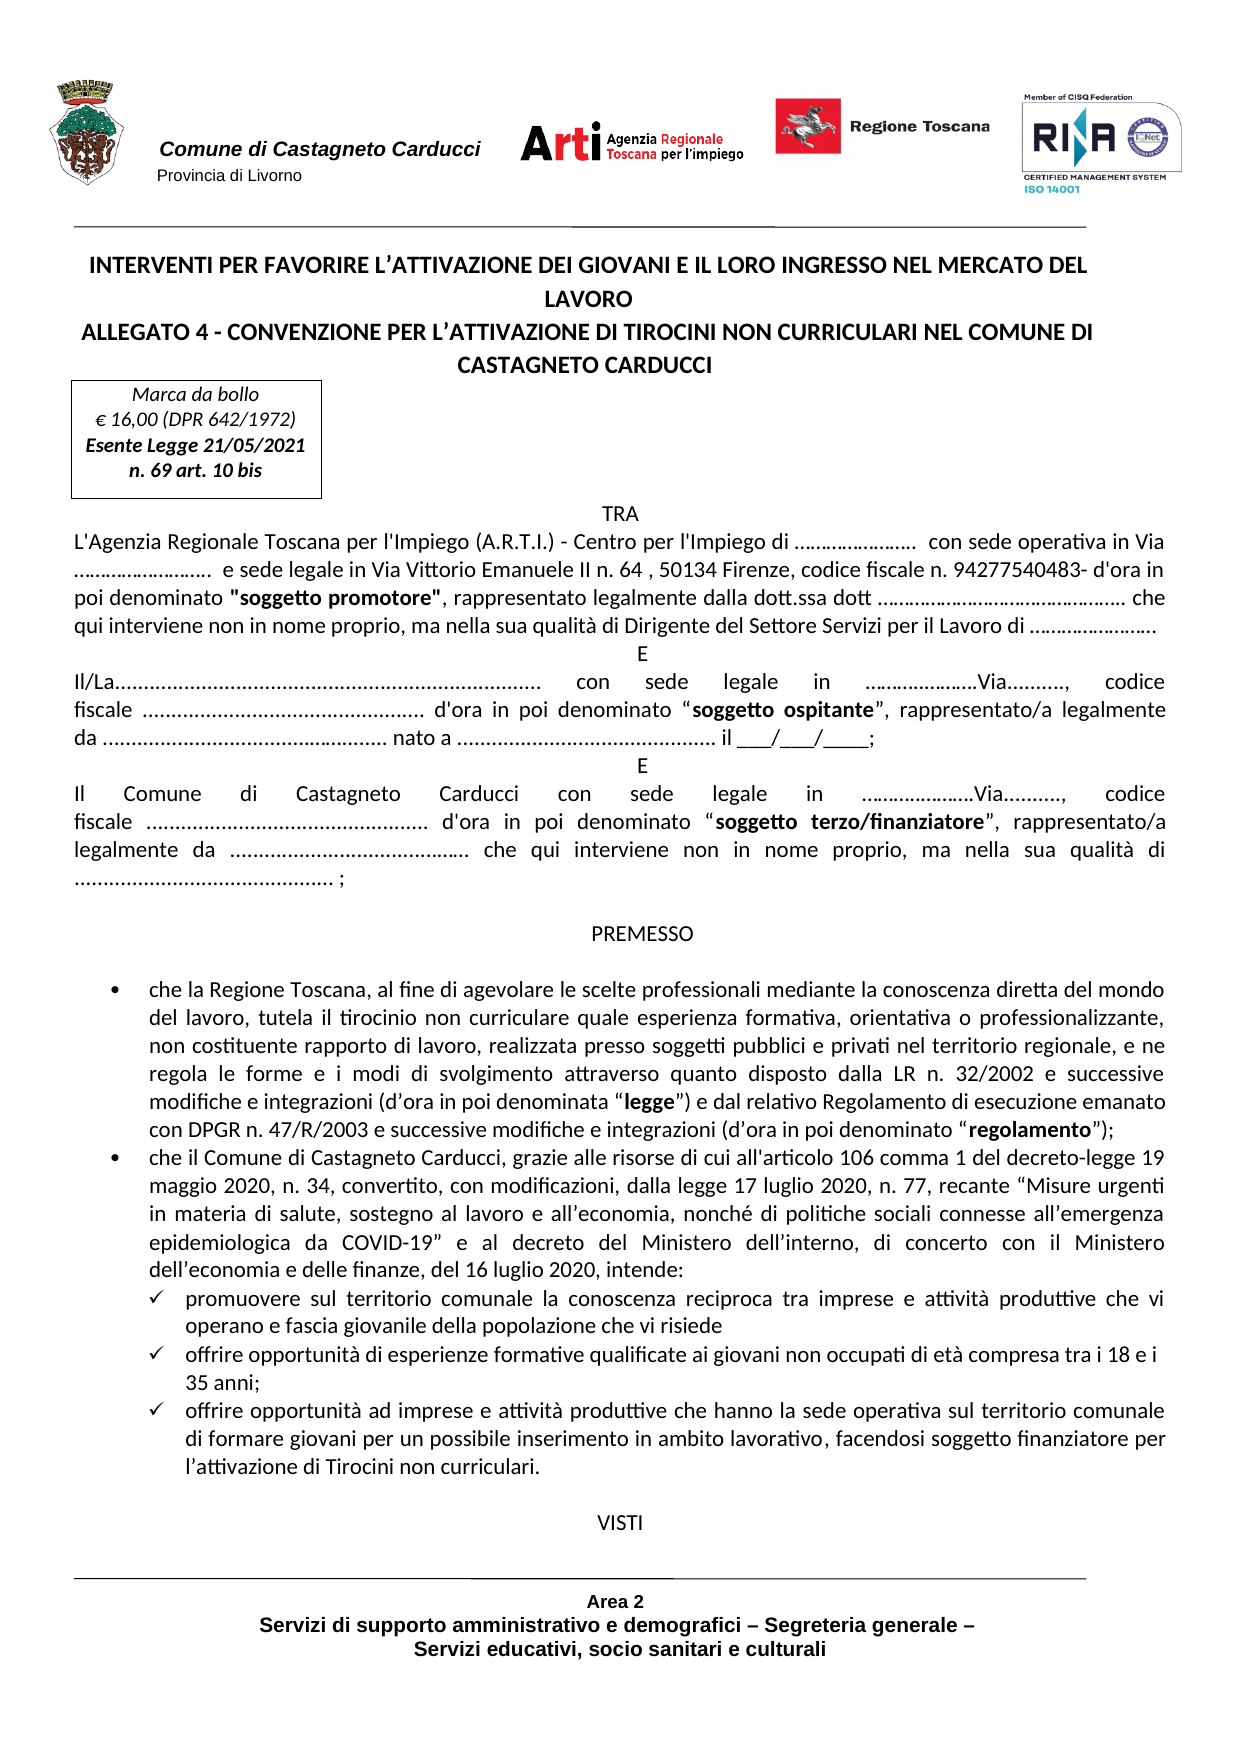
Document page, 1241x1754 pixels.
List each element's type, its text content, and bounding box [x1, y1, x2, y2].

text TRA [74, 499, 1167, 527]
list offrire opportunità ad imprese e attività produttive che hanno la sede operativa sul territorio comunale di formare giovani per un possibile inserimento in ambito lavorativo, facendosi soggetto finanziatore per l’attivazione di Tirocini non curriculari. [148, 1396, 1167, 1480]
list promuovere sul territorio comunale la conoscenza reciproca tra imprese e attività produttive che vi operano e fascia giovanile della popolazione che vi risiede [148, 1284, 1167, 1340]
list che il Comune di Castagneto Carducci, grazie alle risorse di cui all'articolo 106 comma 1 del decreto-legge 19 maggio 2020, n. 34, convertito, con modificazioni, dalla legge 17 luglio 2020, n. 77, recante “Misure urgenti in materia di salute, sostegno al lavoro e all’economia, nonché di politiche sociali connesse all’emergenza epidemiologica da COVID-19” e al decreto del Ministero dell’interno, di concerto con il Ministero dell’economia e delle finanze, del 16 luglio 2020, intende: [111, 1143, 1167, 1284]
text INTERVENTI PER FAVORIRE L’ATTIVAZIONE DEI GIOVANI E IL LORO INGRESSO NEL MERCATO DEL LAVORO [74, 247, 1103, 313]
table_header Marca da bollo € 16,00 (DPR 642/1972) Esente Legge 21/05/2021 n. 69 art. 10 bis [72, 381, 321, 497]
text VISTI [74, 1508, 1167, 1536]
list che la Regione Toscana, al fine di agevolare le scelte professionali mediante la conoscenza diretta del mondo del lavoro, tutela il tirocinio non curriculare quale esperienza formativa, orientativa o professionalizzante, non costituente rapporto di lavoro, realizzata presso soggetti pubblici e privati nel territorio regionale, e ne regola le forme e i modi di svolgimento attraverso quanto disposto dalla LR n. 32/2002 e successive modifiche e integrazioni (d’ora in poi denominata “legge”) e dal relativo Regolamento di esecuzione emanato con DPGR n. 47/R/2003 e successive modifiche e integrazioni (d’ora in poi denominato “regolamento”); [111, 975, 1167, 1143]
picture [1019, 92, 1184, 197]
text PREMESSO [118, 919, 1167, 947]
picture [499, 87, 763, 198]
text E [118, 751, 1167, 779]
picture [45, 75, 126, 188]
text ALLEGATO 4 - CONVENZIONE PER L’ATTIVAZIONE DI TIROCINI NON CURRICULARI NEL COMUNE DI CASTAGNETO CARDUCCI [74, 313, 1102, 379]
list offrire opportunità di esperienze formative qualificate ai giovani non occupati di età compresa tra i 18 e i 35 anni; [148, 1340, 1167, 1396]
picture [775, 80, 990, 179]
text L'Agenzia Regionale Toscana per l'Impiego (A.R.T.I.) - Centro per l'Impiego di ………………….. con sede operativa in Via …………………….. e sede legale in Via Vittorio Emanuele II n. 64 , 50134 Firenze, codice fiscale n. 94277540483- d'ora in poi denominato "soggetto promotore", rappresentato legalmente dalla dott.ssa dott ……………………………………….. che qui interviene non in nome proprio, ma nella sua qualità di Dirigente del Settore Servizi per il Lavoro di …………………… [74, 527, 1167, 639]
text Il Comune di Castagneto Carducci con sede legale in ………..……….Via.........., codice fiscale ................................................. d'ora in poi denominato “soggetto terzo/finanziatore”, rappresentato/a legalmente da ....................................…… che qui interviene non in nome proprio, ma nella sua qualità di ............................................. ; [74, 779, 1167, 891]
text E [118, 639, 1167, 667]
text Il/La.......................................................................... con sede legale in ………..……….Via.........., codice fiscale ................................................. d'ora in poi denominato “soggetto ospitante”, rappresentato/a legalmente da ....................................……........ nato a ............................................. il ___/___/____; [74, 667, 1167, 751]
